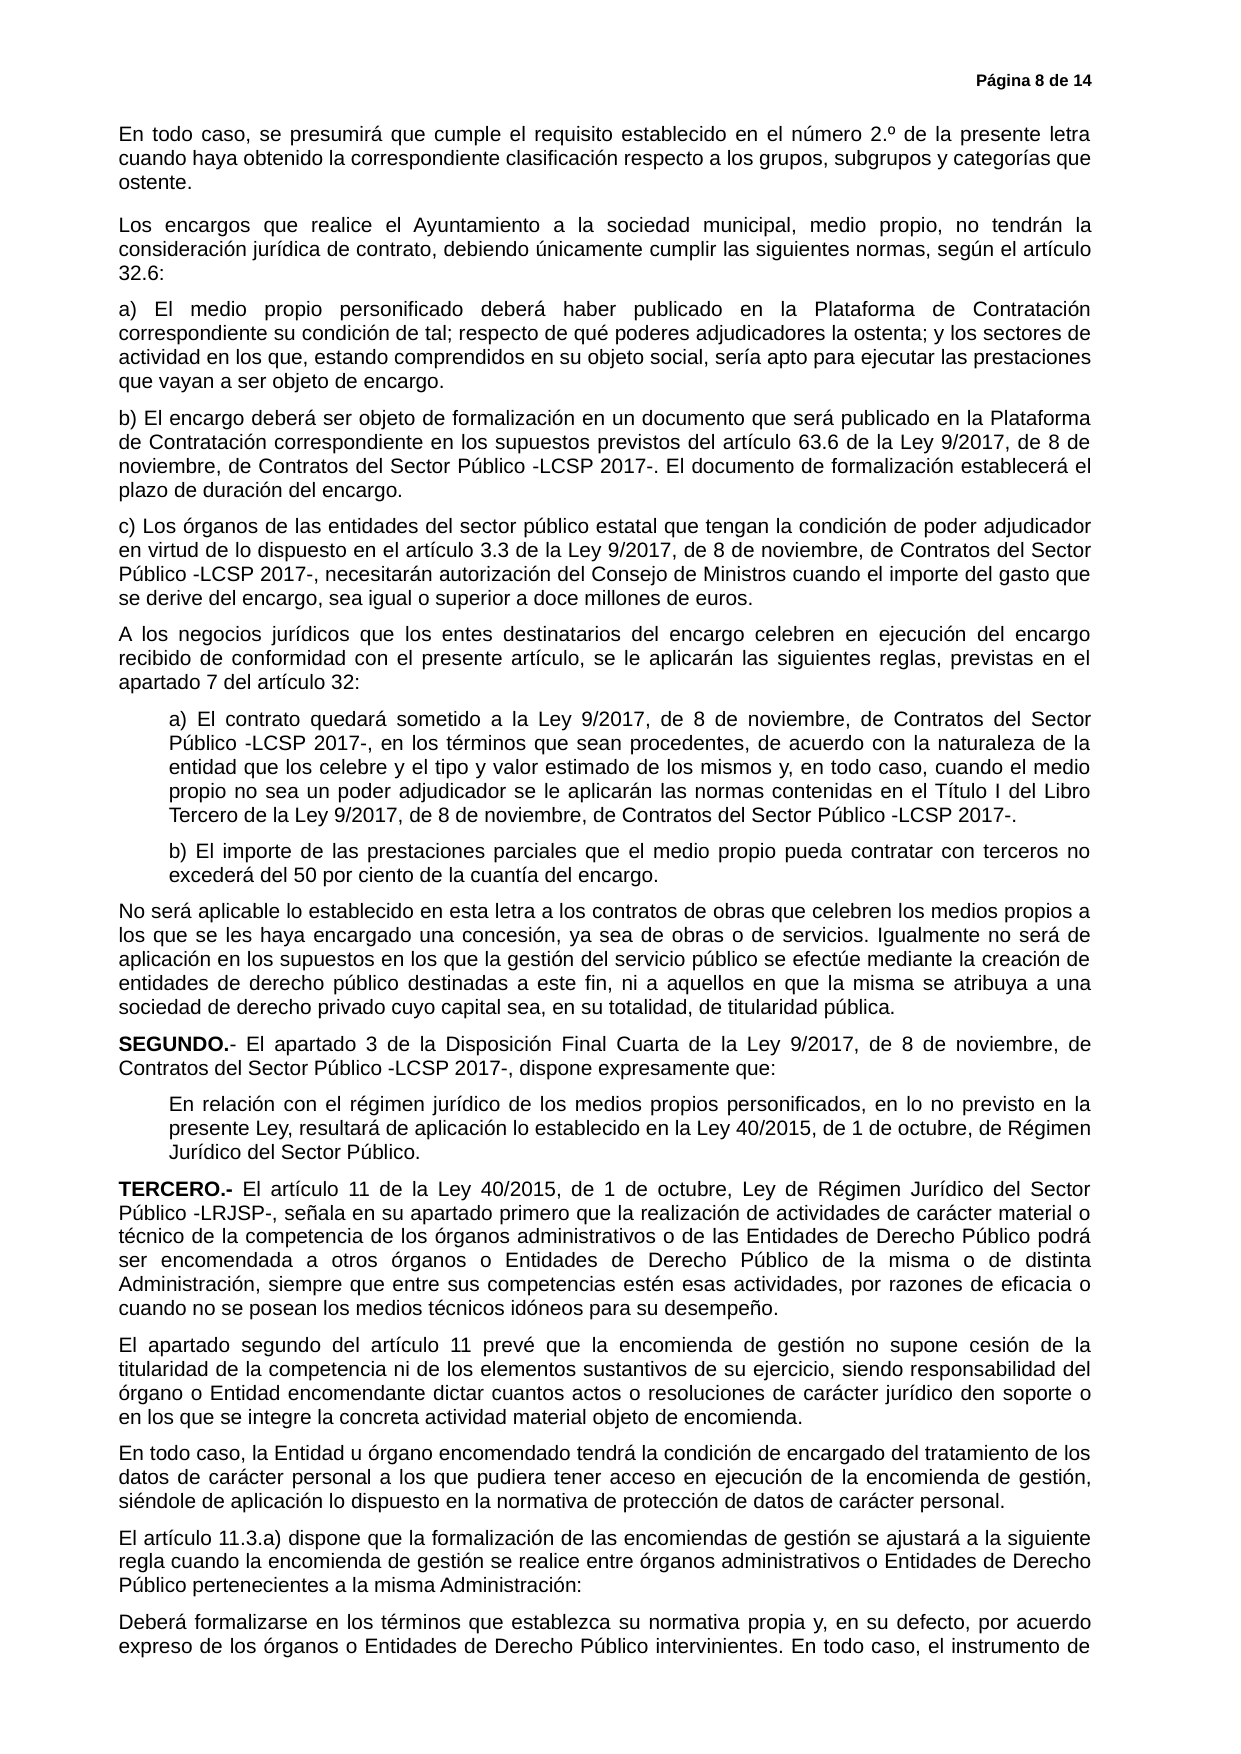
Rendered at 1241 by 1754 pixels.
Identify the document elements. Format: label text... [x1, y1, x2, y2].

text El apartado segundo del artículo 11 prevé que la encomienda de gestión no supone cesión de la titularidad de la competencia ni de los elementos sustantivos de su ejercicio, siendo responsabilidad del órgano o Entidad encomendante dictar cuantos actos o resoluciones de carácter jurídico den soporte o en los que se integre la concreta actividad material objeto de encomienda. [118, 1333, 1092, 1428]
text SEGUNDO.- El apartado 3 de la Disposición Final Cuarta de la Ley 9/2017, de 8 de noviembre, de Contratos del Sector Público -LCSP 2017-, dispone expresamente que: [118, 1032, 1092, 1079]
text a) El medio propio personificado deberá haber publicado en la Plataforma de Contratación correspondiente su condición de tal; respecto de qué poderes adjudicadores la ostenta; y los sectores de actividad en los que, estando comprendidos en su objeto social, sería apto para ejecutar las prestaciones que vayan a ser objeto de encargo. [118, 297, 1092, 393]
text Los encargos que realice el Ayuntamiento a la sociedad municipal, medio propio, no tendrán la consideración jurídica de contrato, debiendo únicamente cumplir las siguientes normas, según el artículo 32.6: [118, 213, 1092, 285]
text En relación con el régimen jurídico de los medios propios personificados, en lo no previsto en la presente Ley, resultará de aplicación lo establecido en la Ley 40/2015, de 1 de octubre, de Régimen Jurídico del Sector Público. [168, 1092, 1092, 1164]
text No será aplicable lo establecido en esta letra a los contratos de obras que celebren los medios propios a los que se les haya encargado una concesión, ya sea de obras o de servicios. Igualmente no será de aplicación en los supuestos en los que la gestión del servicio público se efectúe mediante la creación de entidades de derecho público destinadas a este fin, ni a aquellos en que la misma se atribuya a una sociedad de derecho privado cuyo capital sea, en su totalidad, de titularidad pública. [118, 899, 1092, 1019]
text A los negocios jurídicos que los entes destinatarios del encargo celebren en ejecución del encargo recibido de conformidad con el presente artículo, se le aplicarán las siguientes reglas, previstas en el apartado 7 del artículo 32: [118, 622, 1092, 694]
text b) El importe de las prestaciones parciales que el medio propio pueda contratar con terceros no excederá del 50 por ciento de la cuantía del encargo. [168, 839, 1092, 887]
text El artículo 11.3.a) dispone que la formalización de las encomiendas de gestión se ajustará a la siguiente regla cuando la encomienda de gestión se realice entre órganos administrativos o Entidades de Derecho Público pertenecientes a la misma Administración: [118, 1525, 1092, 1597]
text TERCERO.- El artículo 11 de la Ley 40/2015, de 1 de octubre, Ley de Régimen Jurídico del Sector Público -LRJSP-, señala en su apartado primero que la realización de actividades de carácter material o técnico de la competencia de los órganos administrativos o de las Entidades de Derecho Público podrá ser encomendada a otros órganos o Entidades de Derecho Público de la misma o de distinta Administración, siempre que entre sus competencias estén esas actividades, por razones de eficacia o cuando no se posean los medios técnicos idóneos para su desempeño. [118, 1176, 1092, 1320]
text En todo caso, se presumirá que cumple el requisito establecido en el número 2.º de la presente letra cuando haya obtenido la correspondiente clasificación respecto a los grupos, subgrupos y categorías que ostente. [118, 122, 1092, 194]
text c) Los órganos de las entidades del sector público estatal que tengan la condición de poder adjudicador en virtud de lo dispuesto en el artículo 3.3 de la Ley 9/2017, de 8 de noviembre, de Contratos del Sector Público -LCSP 2017-, necesitarán autorización del Consejo de Ministros cuando el importe del gasto que se derive del encargo, sea igual o superior a doce millones de euros. [118, 514, 1092, 610]
text b) El encargo deberá ser objeto de formalización en un documento que será publicado en la Plataforma de Contratación correspondiente en los supuestos previstos del artículo 63.6 de la Ley 9/2017, de 8 de noviembre, de Contratos del Sector Público -LCSP 2017-. El documento de formalización establecerá el plazo de duración del encargo. [118, 406, 1092, 501]
text a) El contrato quedará sometido a la Ley 9/2017, de 8 de noviembre, de Contratos del Sector Público -LCSP 2017-, en los términos que sean procedentes, de acuerdo con la naturaleza de la entidad que los celebre y el tipo y valor estimado de los mismos y, en todo caso, cuando el medio propio no sea un poder adjudicador se le aplicarán las normas contenidas en el Título I del Libro Tercero de la Ley 9/2017, de 8 de noviembre, de Contratos del Sector Público -LCSP 2017-. [168, 707, 1092, 826]
text Deberá formalizarse en los términos que establezca su normativa propia y, en su defecto, por acuerdo expreso de los órganos o Entidades de Derecho Público intervinientes. En todo caso, el instrumento de [118, 1610, 1092, 1658]
text En todo caso, la Entidad u órgano encomendado tendrá la condición de encargado del tratamiento de los datos de carácter personal a los que pudiera tener acceso en ejecución de la encomienda de gestión, siéndole de aplicación lo dispuesto en la normativa de protección de datos de carácter personal. [118, 1441, 1092, 1513]
